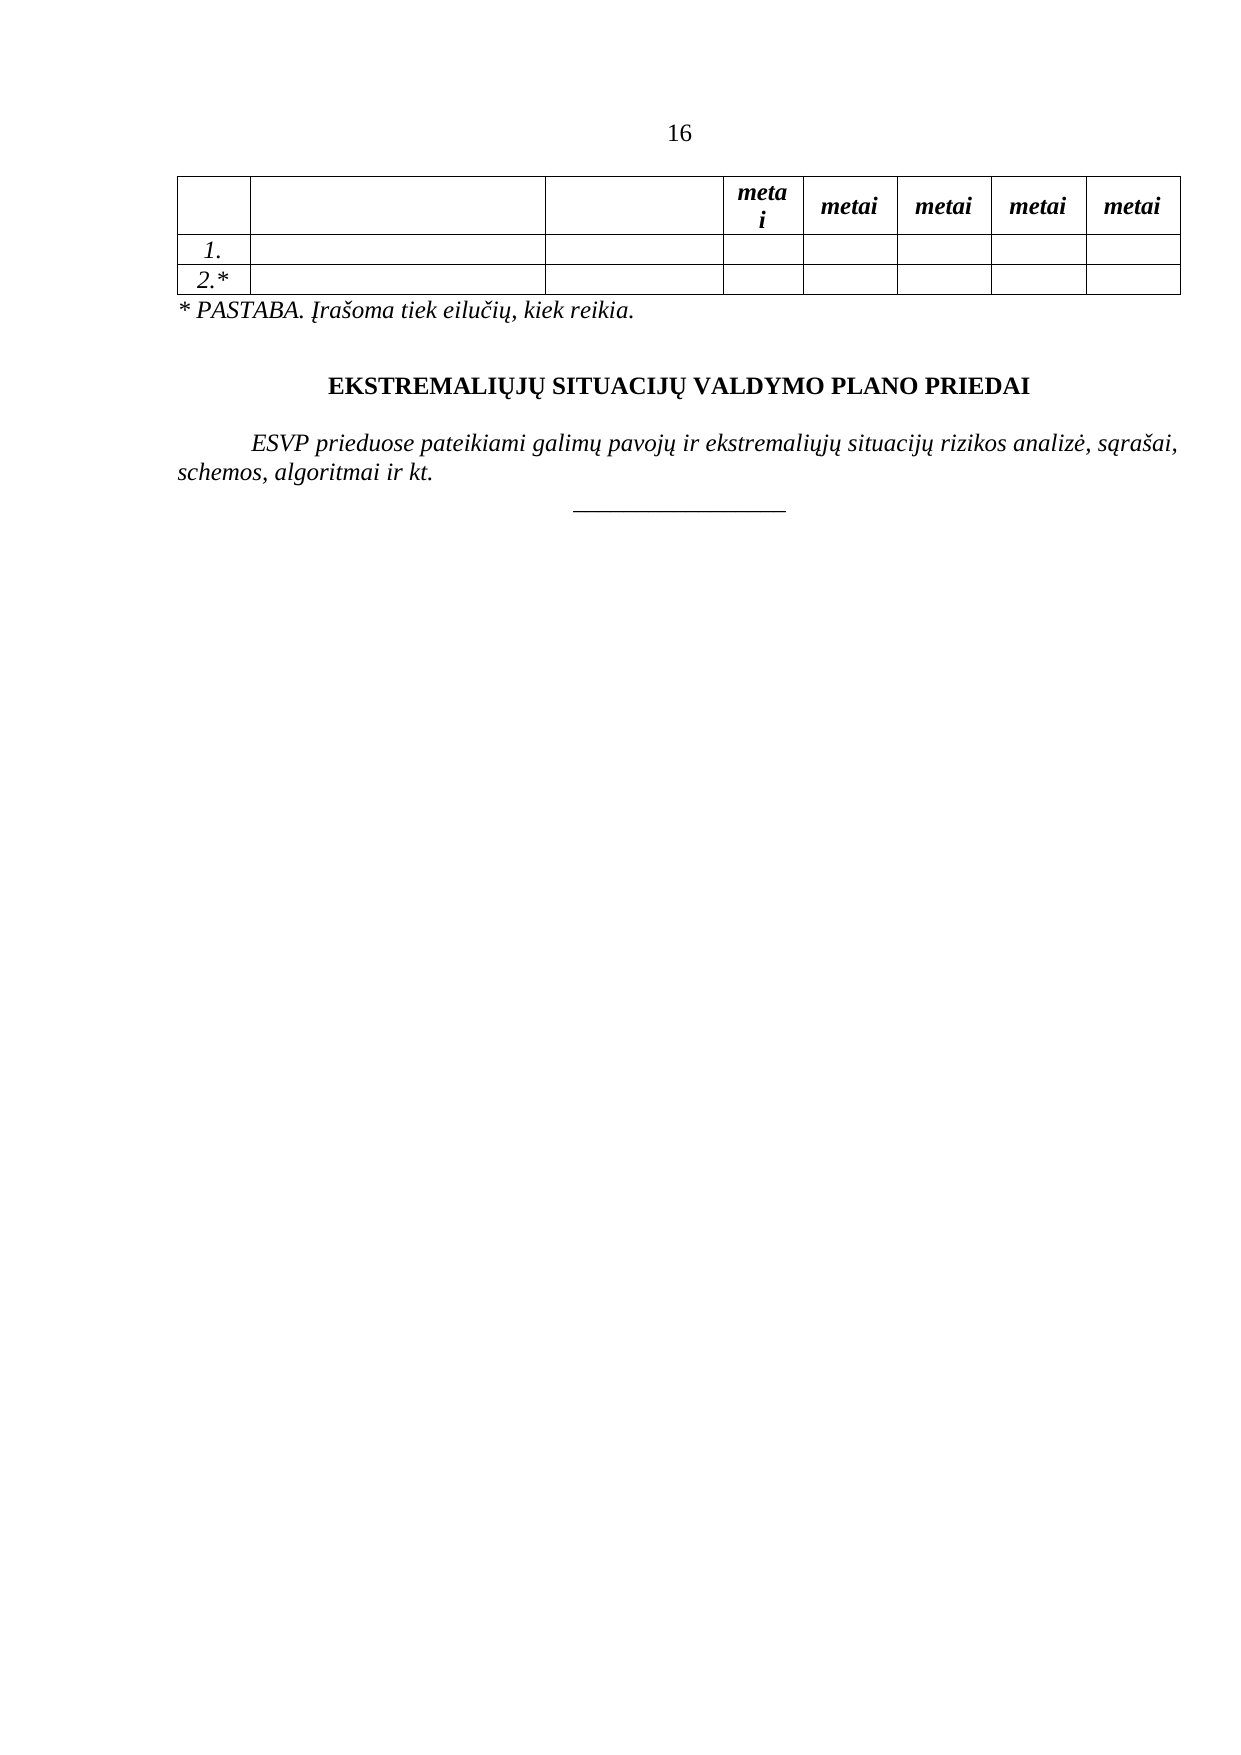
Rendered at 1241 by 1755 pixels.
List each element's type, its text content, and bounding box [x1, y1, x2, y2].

table_cell [898, 265, 991, 294]
table_cell [804, 235, 897, 264]
table_cell [546, 265, 723, 294]
table_cell [546, 235, 723, 264]
text * PASTABA. Įrašoma tiek eilučių, kiek reikia. [177, 295, 1181, 323]
table_cell [1087, 265, 1180, 294]
table_cell [251, 265, 545, 294]
table_cell metai [804, 177, 897, 234]
table_cell [992, 235, 1086, 264]
text ESVP prieduose pateikiami galimų pavojų ir ekstremaliųjų situacijų rizikos analizė, sąrašai, schemos, algoritmai ir kt. [177, 428, 1181, 486]
table_cell metai [898, 177, 991, 234]
table_cell 2.* [178, 265, 250, 294]
table_cell metai [992, 177, 1086, 234]
table_cell [898, 235, 991, 264]
table_cell [724, 235, 803, 264]
table_cell [1087, 235, 1180, 264]
table_cell [724, 265, 803, 294]
table_cell metai [1087, 177, 1180, 234]
table_header [546, 177, 723, 234]
table_cell metai [724, 177, 803, 234]
table_cell [992, 265, 1086, 294]
text EKSTREMALIŲJŲ SITUACIJŲ VALDYMO PLANO PRIEDAI [177, 371, 1181, 400]
table_header [178, 177, 250, 234]
table_cell 1. [178, 235, 250, 264]
text _________________ [177, 486, 1181, 515]
table_header [251, 177, 545, 234]
table_cell [804, 265, 897, 294]
table_cell [251, 235, 545, 264]
